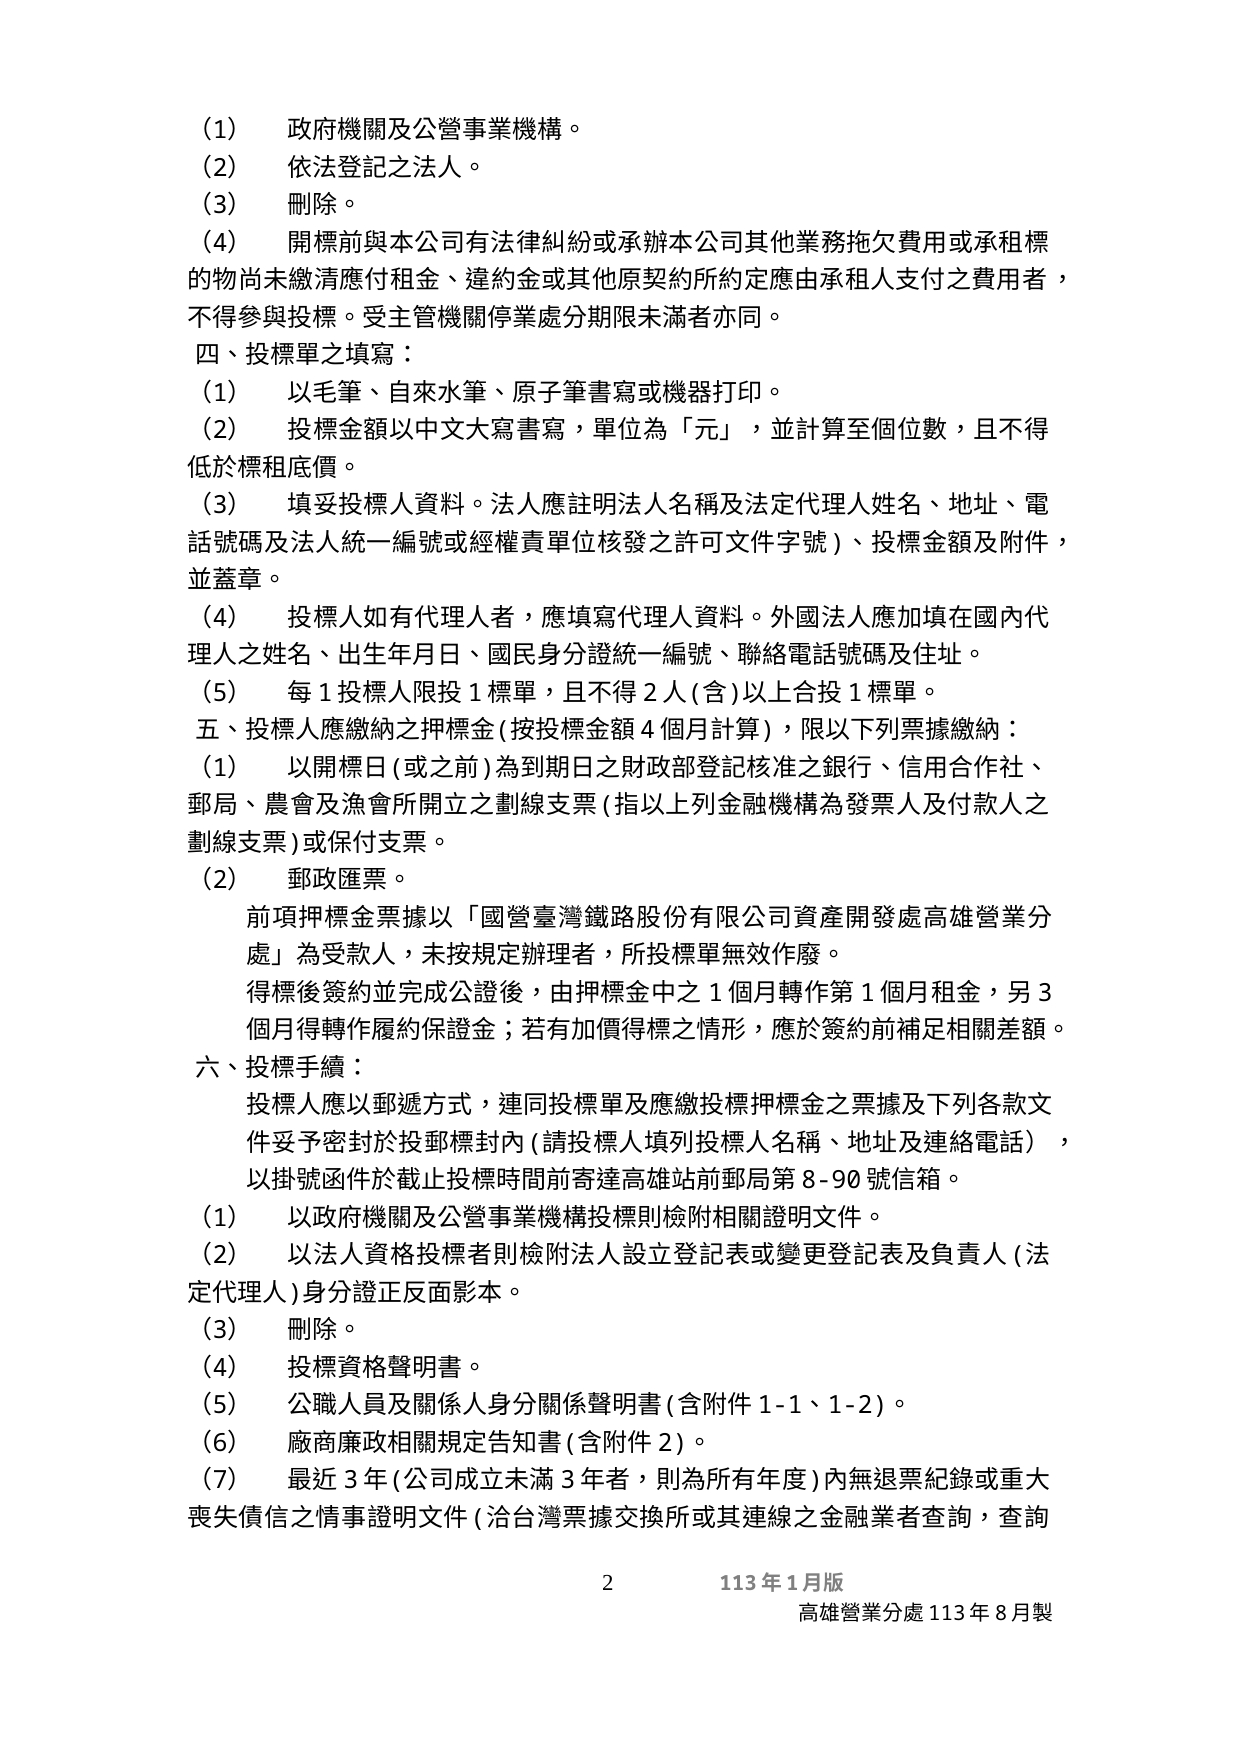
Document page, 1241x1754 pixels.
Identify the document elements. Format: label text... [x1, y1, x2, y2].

list 郵政匯票。 [187, 858, 1051, 896]
list 每1投標人限投1標單，且不得2人(含)以上合投1標單。 [187, 671, 1051, 708]
list 政府機關及公營事業機構。 [187, 108, 1051, 146]
list 最近3年(公司成立未滿3年者，則為所有年度)內無退票紀錄或重大喪失債信之情事證明文件(洽台灣票據交換所或其連線之金融業者查詢，查詢 [187, 1458, 1051, 1533]
text 前項押標金票據以「國營臺灣鐵路股份有限公司資產開發處高雄營業分處」為受款人，未按規定辦理者，所投標單無效作廢。 [246, 896, 1053, 971]
list 刪除。 [187, 183, 1051, 221]
list 以政府機關及公營事業機構投標則檢附相關證明文件。 [187, 1196, 1051, 1233]
text 四、投標單之填寫： [195, 333, 1053, 371]
list 刪除。 [187, 1308, 1051, 1346]
list 以開標日(或之前)為到期日之財政部登記核准之銀行、信用合作社、郵局、農會及漁會所開立之劃線支票(指以上列金融機構為發票人及付款人之劃線支票)或保付支票。 [187, 746, 1051, 858]
list 廠商廉政相關規定告知書(含附件2)。 [187, 1421, 1051, 1458]
text 得標後簽約並完成公證後，由押標金中之1個月轉作第1個月租金，另3個月得轉作履約保證金；若有加價得標之情形，應於簽約前補足相關差額。 [246, 971, 1053, 1046]
list 投標人如有代理人者，應填寫代理人資料。外國法人應加填在國內代理人之姓名、出生年月日、國民身分證統一編號、聯絡電話號碼及住址。 [187, 596, 1051, 671]
list 投標金額以中文大寫書寫，單位為「元」，並計算至個位數，且不得低於標租底價。 [187, 408, 1051, 483]
list 依法登記之法人。 [187, 146, 1051, 183]
list 填妥投標人資料。法人應註明法人名稱及法定代理人姓名、地址、電話號碼及法人統一編號或經權責單位核發之許可文件字號)、投標金額及附件，並蓋章。 [187, 483, 1051, 596]
list 以法人資格投標者則檢附法人設立登記表或變更登記表及負責人(法定代理人)身分證正反面影本。 [187, 1233, 1051, 1308]
text 五、投標人應繳納之押標金(按投標金額4個月計算)，限以下列票據繳納： [195, 708, 1053, 746]
list 公職人員及關係人身分關係聲明書(含附件1-1、1-2)。 [187, 1383, 1051, 1421]
text 投標人應以郵遞方式，連同投標單及應繳投標押標金之票據及下列各款文件妥予密封於投郵標封內(請投標人填列投標人名稱、地址及連絡電話），以掛號函件於截止投標時間前寄達高雄站前郵局第8-90號信箱。 [246, 1083, 1053, 1196]
text 六、投標手續： [195, 1046, 1053, 1083]
list 開標前與本公司有法律糾紛或承辦本公司其他業務拖欠費用或承租標的物尚未繳清應付租金、違約金或其他原契約所約定應由承租人支付之費用者，不得參與投標。受主管機關停業處分期限未滿者亦同。 [187, 221, 1051, 333]
list 投標資格聲明書。 [187, 1346, 1051, 1383]
list 以毛筆、自來水筆、原子筆書寫或機器打印。 [187, 371, 1051, 408]
